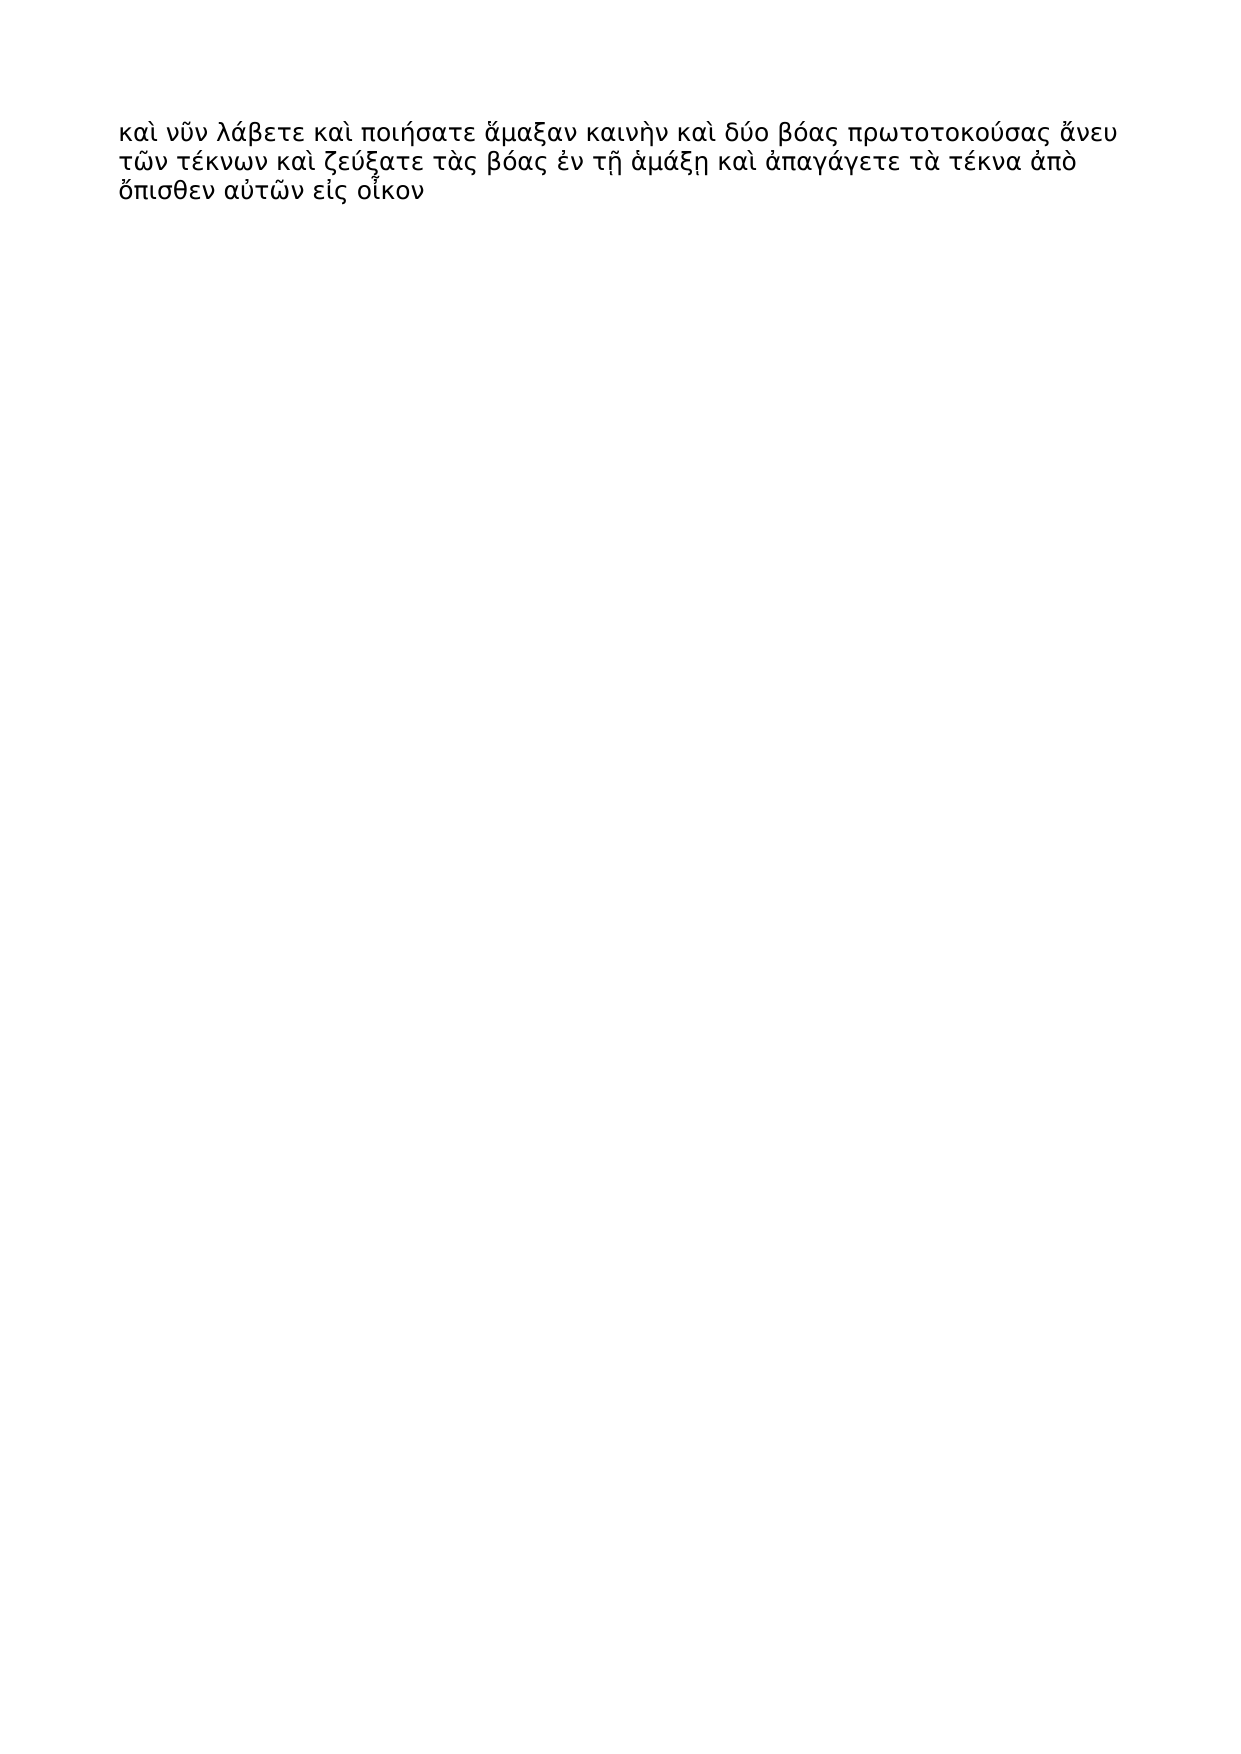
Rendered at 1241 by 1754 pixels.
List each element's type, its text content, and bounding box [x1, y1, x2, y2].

text καὶ νῦν λάβετε καὶ ποιήσατε ἅμαξαν καινὴν καὶ δύο βόας πρωτοτοκούσας ἄνευ τῶν τέκνων καὶ ζεύξατε τὰς βόας ἐν τῇ ἁμάξῃ καὶ ἀπαγάγετε τὰ τέκνα ἀπὸ ὄπισθεν αὐτῶν εἰς οἶκον [118, 118, 1122, 206]
